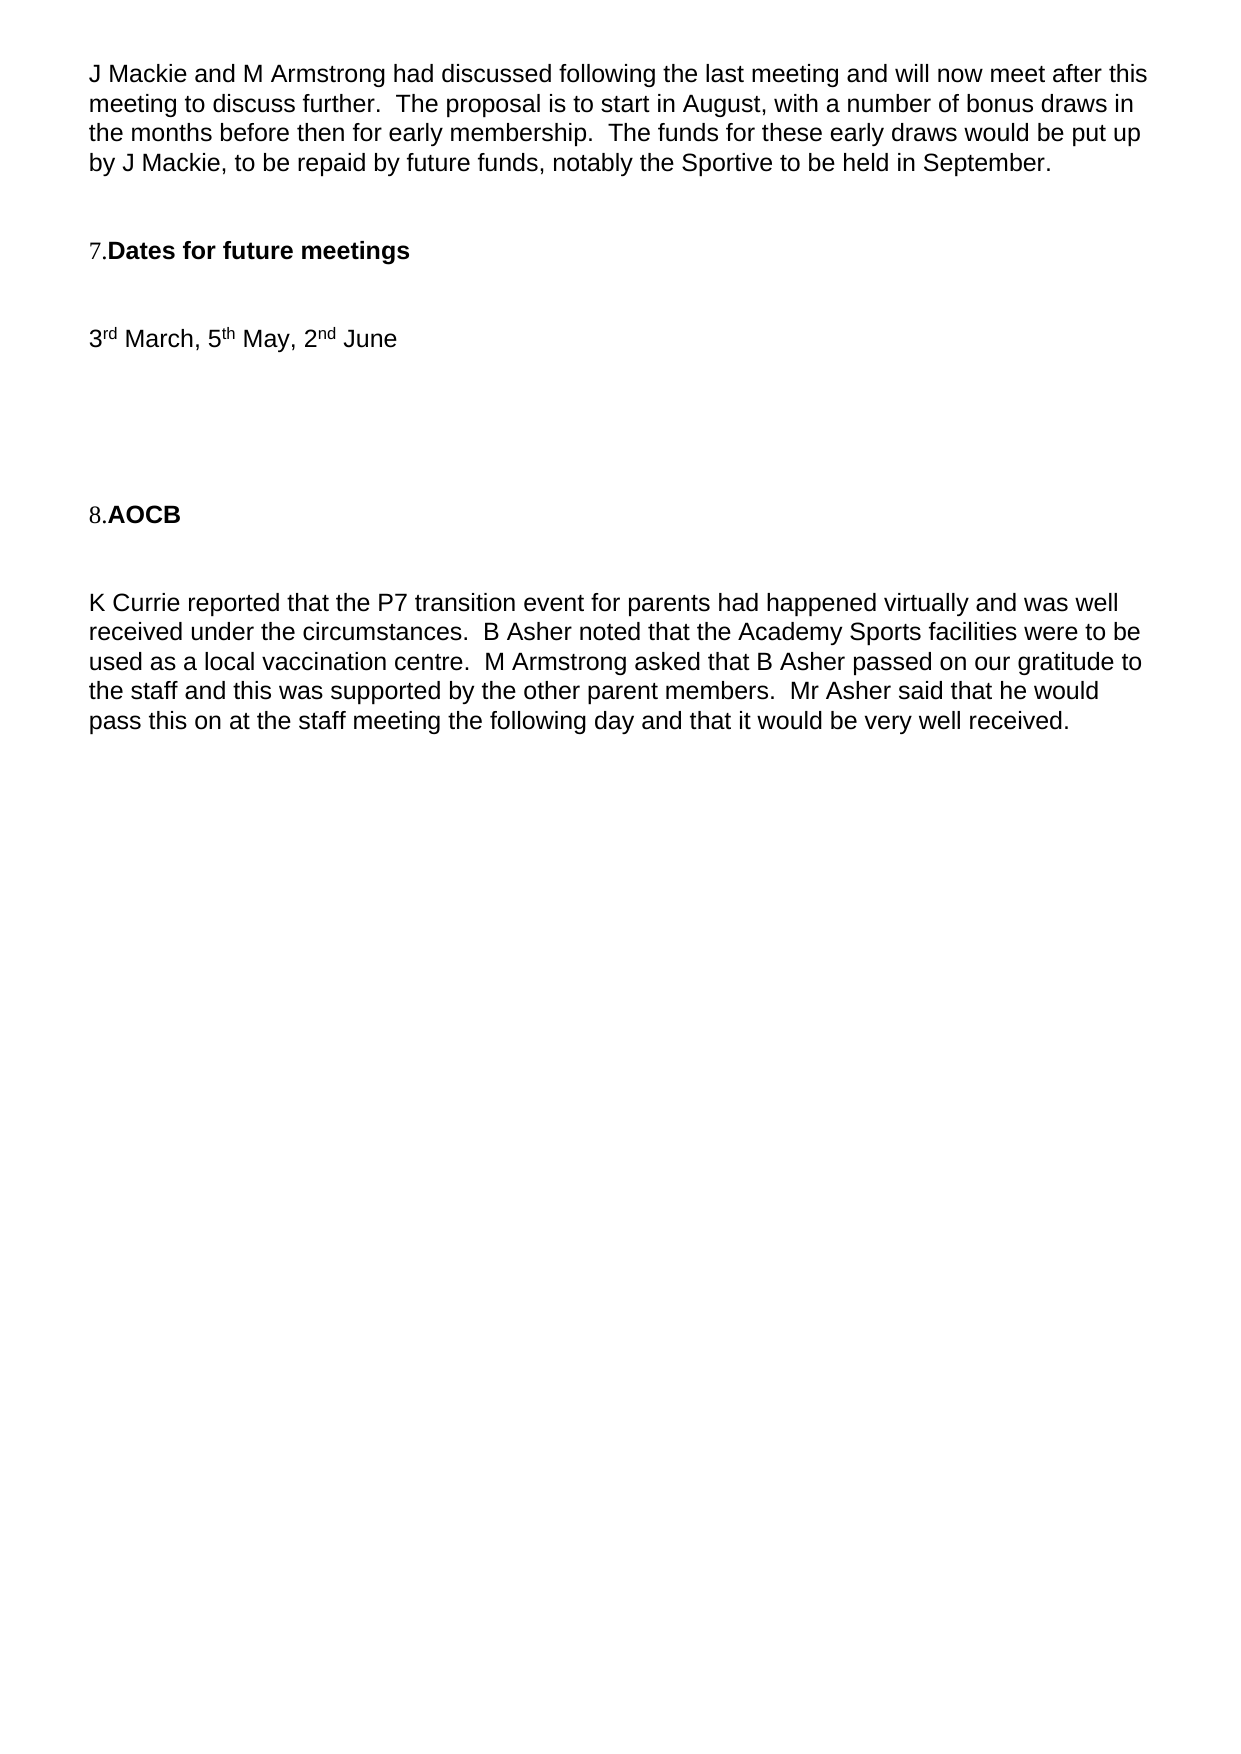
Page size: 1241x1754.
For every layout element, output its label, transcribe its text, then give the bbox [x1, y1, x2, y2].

list AOCB [89, 499, 1152, 528]
text J Mackie and M Armstrong had discussed following the last meeting and will now meet after this meeting to discuss further. The proposal is to start in August, with a number of bonus draws in the months before then for early membership. The funds for these early draws would be put up by J Mackie, to be repaid by future funds, notably the Sportive to be held in September. [89, 59, 1152, 177]
text 3rd March, 5th May, 2nd June [89, 324, 1152, 352]
text K Currie reported that the P7 transition event for parents had happened virtually and was well received under the circumstances. B Asher noted that the Academy Sports facilities were to be used as a local vaccination centre. M Armstrong asked that B Asher passed on our gratitude to the staff and this was supported by the other parent members. Mr Asher said that he would pass this on at the staff meeting the following day and that it would be very well received. [89, 588, 1152, 735]
list Dates for future meetings [89, 236, 1152, 264]
